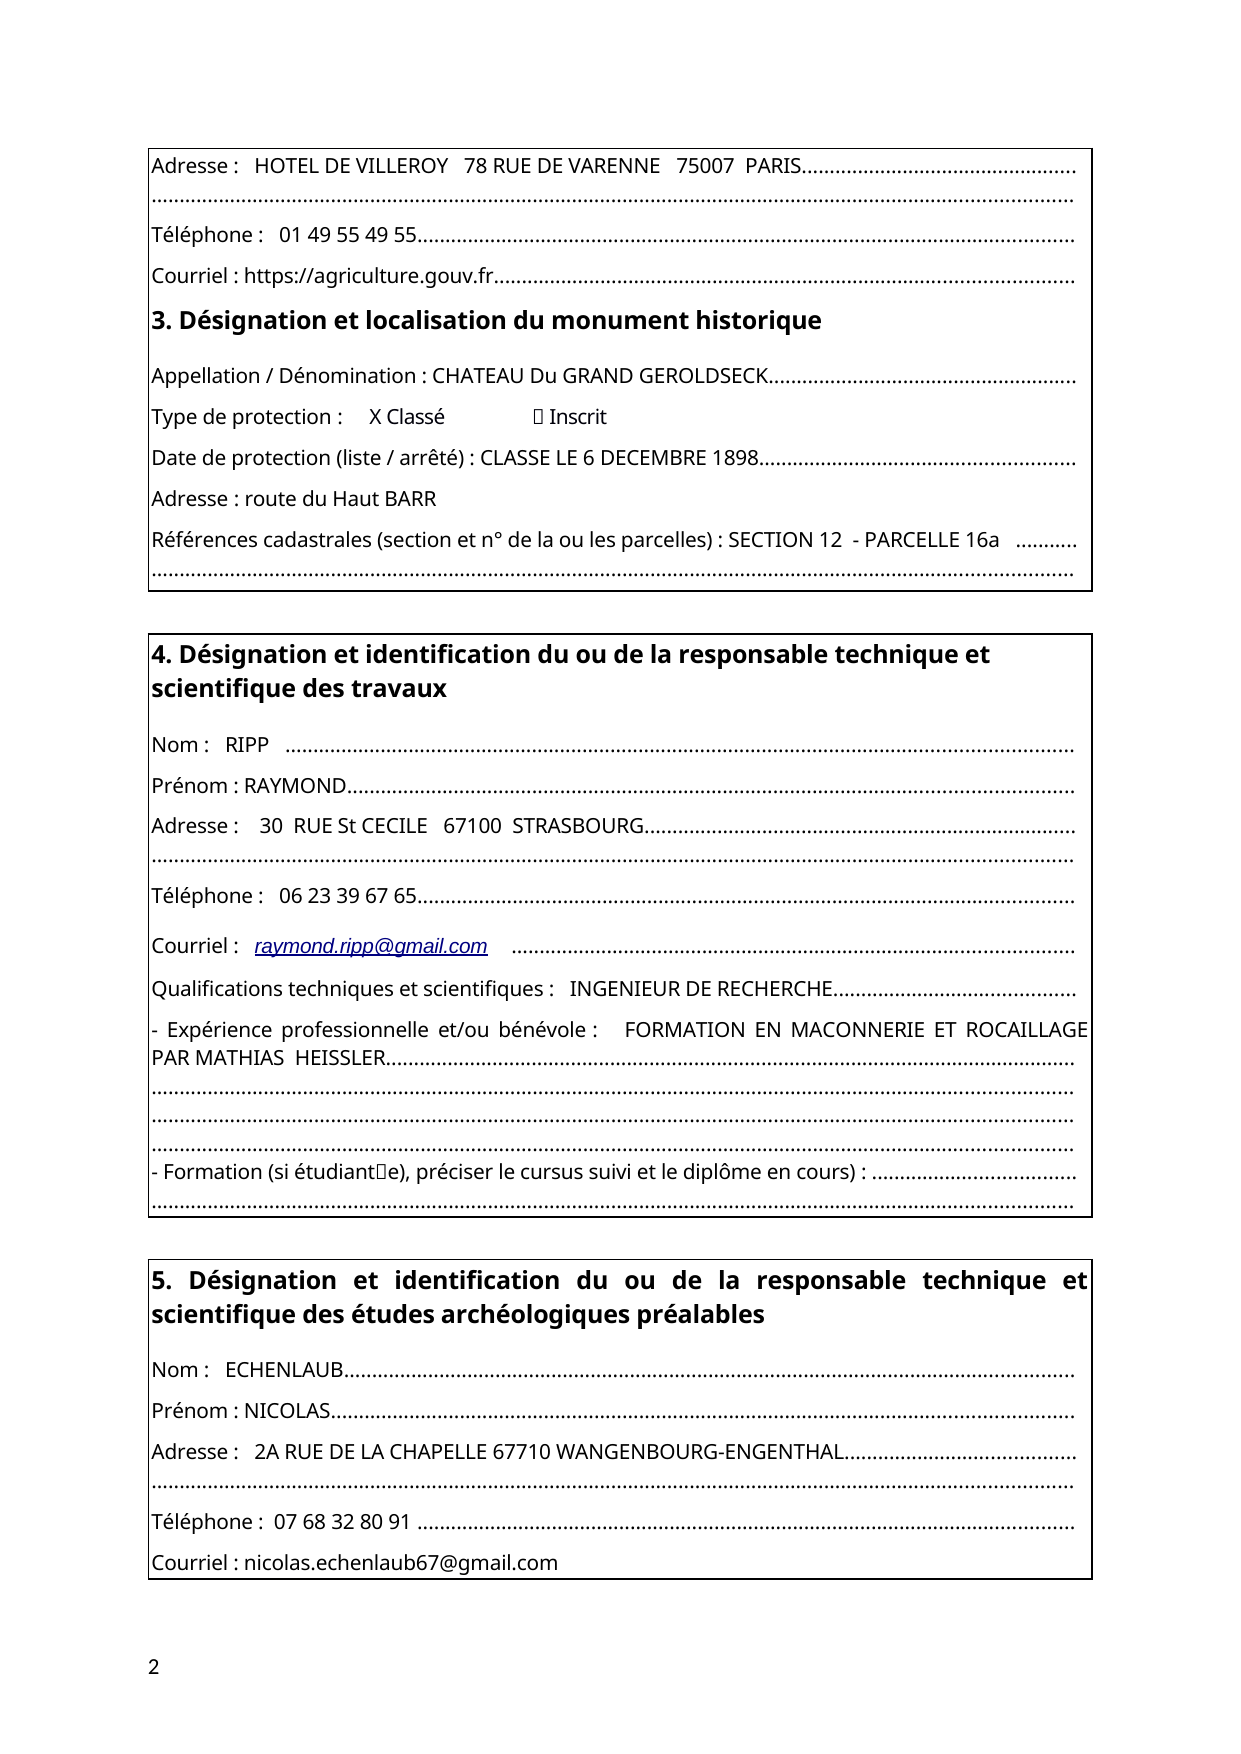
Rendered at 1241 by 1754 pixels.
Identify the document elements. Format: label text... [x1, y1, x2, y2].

text Courriel : https://agriculture.gouv.fr [149, 258, 1091, 290]
text Références cadastrales (section et n° de la ou les parcelles) : SECTION 12 - PARCELLE 16a [149, 522, 1091, 590]
text Nom : ECHENLAUB [149, 1352, 1091, 1384]
text Nom : RIPP [149, 726, 1091, 758]
text Adresse : 2A RUE DE LA CHAPELLE 67710 WANGENBOURG-ENGENTHAL [149, 1434, 1091, 1494]
text 3. Désignation et localisation du monument historique [149, 299, 1091, 337]
text Qualifications techniques et scientifiques : INGENIEUR DE RECHERCHE [149, 971, 1091, 1003]
text Type de protection : X Classé  Inscrit [149, 399, 1091, 431]
text Prénom : RAYMOND [149, 767, 1091, 799]
text Prénom : NICOLAS [149, 1393, 1091, 1425]
text 5. Désignation et identification du ou de la responsable technique et scientifique des études archéologiques préalables [149, 1260, 1091, 1331]
text Adresse : HOTEL DE VILLEROY 78 RUE DE VARENNE 75007 PARIS [149, 149, 1091, 208]
text Téléphone : 06 23 39 67 65 [149, 877, 1091, 909]
text Date de protection (liste / arrêté) : CLASSE LE 6 DECEMBRE 1898 [149, 440, 1091, 472]
text Adresse : 30 RUE St CECILE 67100 STRASBOURG [149, 808, 1091, 868]
text Téléphone : 07 68 32 80 91 [149, 1503, 1091, 1535]
text Courriel : raymond.ripp@gmail.com [149, 918, 1091, 962]
text Appellation / Dénomination : CHATEAU Du GRAND GEROLDSECK [149, 358, 1091, 390]
text - Expérience professionnelle et/ou bénévole : FORMATION EN MACONNERIE ET ROCAILLAGE PAR MATHIAS HEISSLER - Formation (si étudiante), préciser le cursus suivi et le diplôme en cours) : [149, 1011, 1091, 1216]
text Adresse : route du Haut BARR [149, 481, 1091, 513]
text Téléphone : 01 49 55 49 55 [149, 217, 1091, 249]
text Courriel : nicolas.echenlaub67@gmail.com [149, 1544, 1091, 1578]
text 4. Désignation et identification du ou de la responsable technique et scientifique des travaux [149, 635, 1091, 705]
